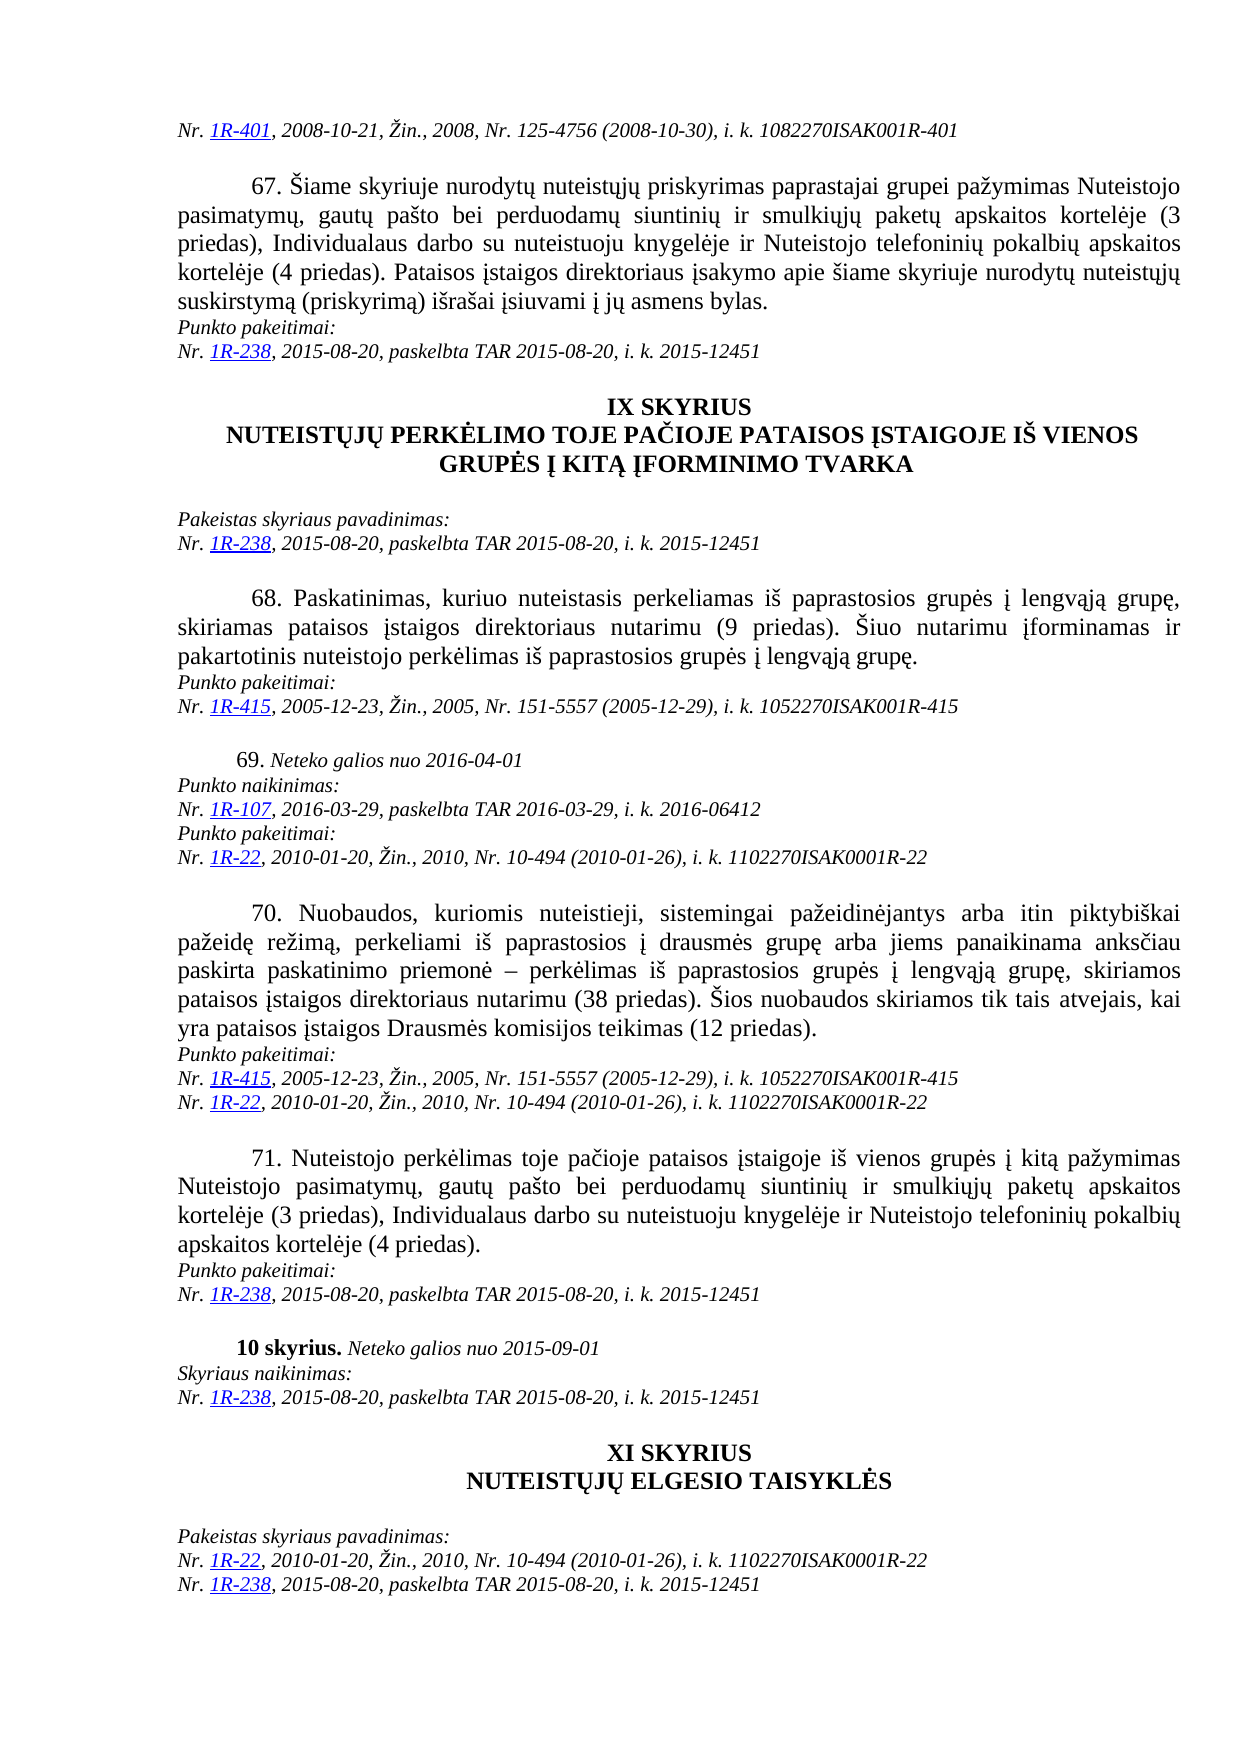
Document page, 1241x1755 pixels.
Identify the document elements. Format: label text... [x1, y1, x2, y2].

text Nr. 1R-401, 2008-10-21, Žin., 2008, Nr. 125-4756 (2008-10-30), i. k. 1082270ISAK001R-401 [177, 118, 1181, 142]
text Punkto pakeitimai: [177, 670, 1181, 694]
text Nr. 1R-107, 2016-03-29, paskelbta TAR 2016-03-29, i. k. 2016-06412 [177, 797, 1181, 821]
text Nr. 1R-238, 2015-08-20, paskelbta TAR 2015-08-20, i. k. 2015-12451 [177, 1572, 1181, 1596]
text 69. Neteko galios nuo 2016-04-01 [177, 747, 1181, 773]
text Nr. 1R-238, 2015-08-20, paskelbta TAR 2015-08-20, i. k. 2015-12451 [177, 1385, 1181, 1409]
text Nr. 1R-238, 2015-08-20, paskelbta TAR 2015-08-20, i. k. 2015-12451 [177, 1282, 1181, 1306]
text Punkto pakeitimai: [177, 315, 1181, 339]
text Nr. 1R-238, 2015-08-20, paskelbta TAR 2015-08-20, i. k. 2015-12451 [177, 531, 1181, 555]
text Nr. 1R-22, 2010-01-20, Žin., 2010, Nr. 10-494 (2010-01-26), i. k. 1102270ISAK0001R-22 [177, 845, 1181, 869]
text Skyriaus naikinimas: [177, 1361, 1181, 1385]
text 67. Šiame skyriuje nurodytų nuteistųjų priskyrimas paprastajai grupei pažymimas Nuteistojo pasimatymų, gautų pašto bei perduodamų siuntinių ir smulkiųjų paketų apskaitos kortelėje (3 priedas), Individualaus darbo su nuteistuoju knygelėje ir Nuteistojo telefoninių pokalbių apskaitos kortelėje (4 priedas). Pataisos įstaigos direktoriaus įsakymo apie šiame skyriuje nurodytų nuteistųjų suskirstymą (priskyrimą) išrašai įsiuvami į jų asmens bylas. [177, 171, 1181, 315]
text Punkto pakeitimai: [177, 821, 1181, 845]
text 71. Nuteistojo perkėlimas toje pačioje pataisos įstaigoje iš vienos grupės į kitą pažymimas Nuteistojo pasimatymų, gautų pašto bei perduodamų siuntinių ir smulkiųjų paketų apskaitos kortelėje (3 priedas), Individualaus darbo su nuteistuoju knygelėje ir Nuteistojo telefoninių pokalbių apskaitos kortelėje (4 priedas). [177, 1143, 1181, 1258]
text Punkto pakeitimai: [177, 1258, 1181, 1282]
text IX SKYRIUS [177, 392, 1181, 420]
text Nr. 1R-22, 2010-01-20, Žin., 2010, Nr. 10-494 (2010-01-26), i. k. 1102270ISAK0001R-22 [177, 1548, 1181, 1572]
text Nr. 1R-415, 2005-12-23, Žin., 2005, Nr. 151-5557 (2005-12-29), i. k. 1052270ISAK001R-415 [177, 1066, 1181, 1090]
text Pakeistas skyriaus pavadinimas: [177, 507, 1181, 531]
text Nr. 1R-22, 2010-01-20, Žin., 2010, Nr. 10-494 (2010-01-26), i. k. 1102270ISAK0001R-22 [177, 1090, 1181, 1114]
text Punkto naikinimas: [177, 773, 1181, 797]
text XI SKYRIUS [177, 1438, 1181, 1466]
text 10 skyrius. Neteko galios nuo 2015-09-01 [177, 1334, 1181, 1361]
text NUTEISTŲJŲ ELGESIO TAISYKLĖS [177, 1466, 1181, 1495]
text Pakeistas skyriaus pavadinimas: [177, 1524, 1181, 1548]
text 68. Paskatinimas, kuriuo nuteistasis perkeliamas iš paprastosios grupės į lengvąją grupę, skiriamas pataisos įstaigos direktoriaus nutarimu (9 priedas). Šiuo nutarimu įforminamas ir pakartotinis nuteistojo perkėlimas iš paprastosios grupės į lengvąją grupę. [177, 583, 1181, 670]
text 70. Nuobaudos, kuriomis nuteistieji, sistemingai pažeidinėjantys arba itin piktybiškai pažeidę režimą, perkeliami iš paprastosios į drausmės grupę arba jiems panaikinama anksčiau paskirta paskatinimo priemonė – perkėlimas iš paprastosios grupės į lengvąją grupę, skiriamos pataisos įstaigos direktoriaus nutarimu (38 priedas). Šios nuobaudos skiriamos tik tais atvejais, kai yra pataisos įstaigos Drausmės komisijos teikimas (12 priedas). [177, 898, 1181, 1042]
text Nr. 1R-238, 2015-08-20, paskelbta TAR 2015-08-20, i. k. 2015-12451 [177, 339, 1181, 363]
text Punkto pakeitimai: [177, 1042, 1181, 1066]
text NUTEISTŲJŲ PERKĖLIMO TOJE PAČIOJE PATAISOS ĮSTAIGOJE IŠ VIENOS GRUPĖS Į KITĄ ĮFORMINIMO TVARKA [177, 420, 1181, 478]
text Nr. 1R-415, 2005-12-23, Žin., 2005, Nr. 151-5557 (2005-12-29), i. k. 1052270ISAK001R-415 [177, 694, 1181, 718]
